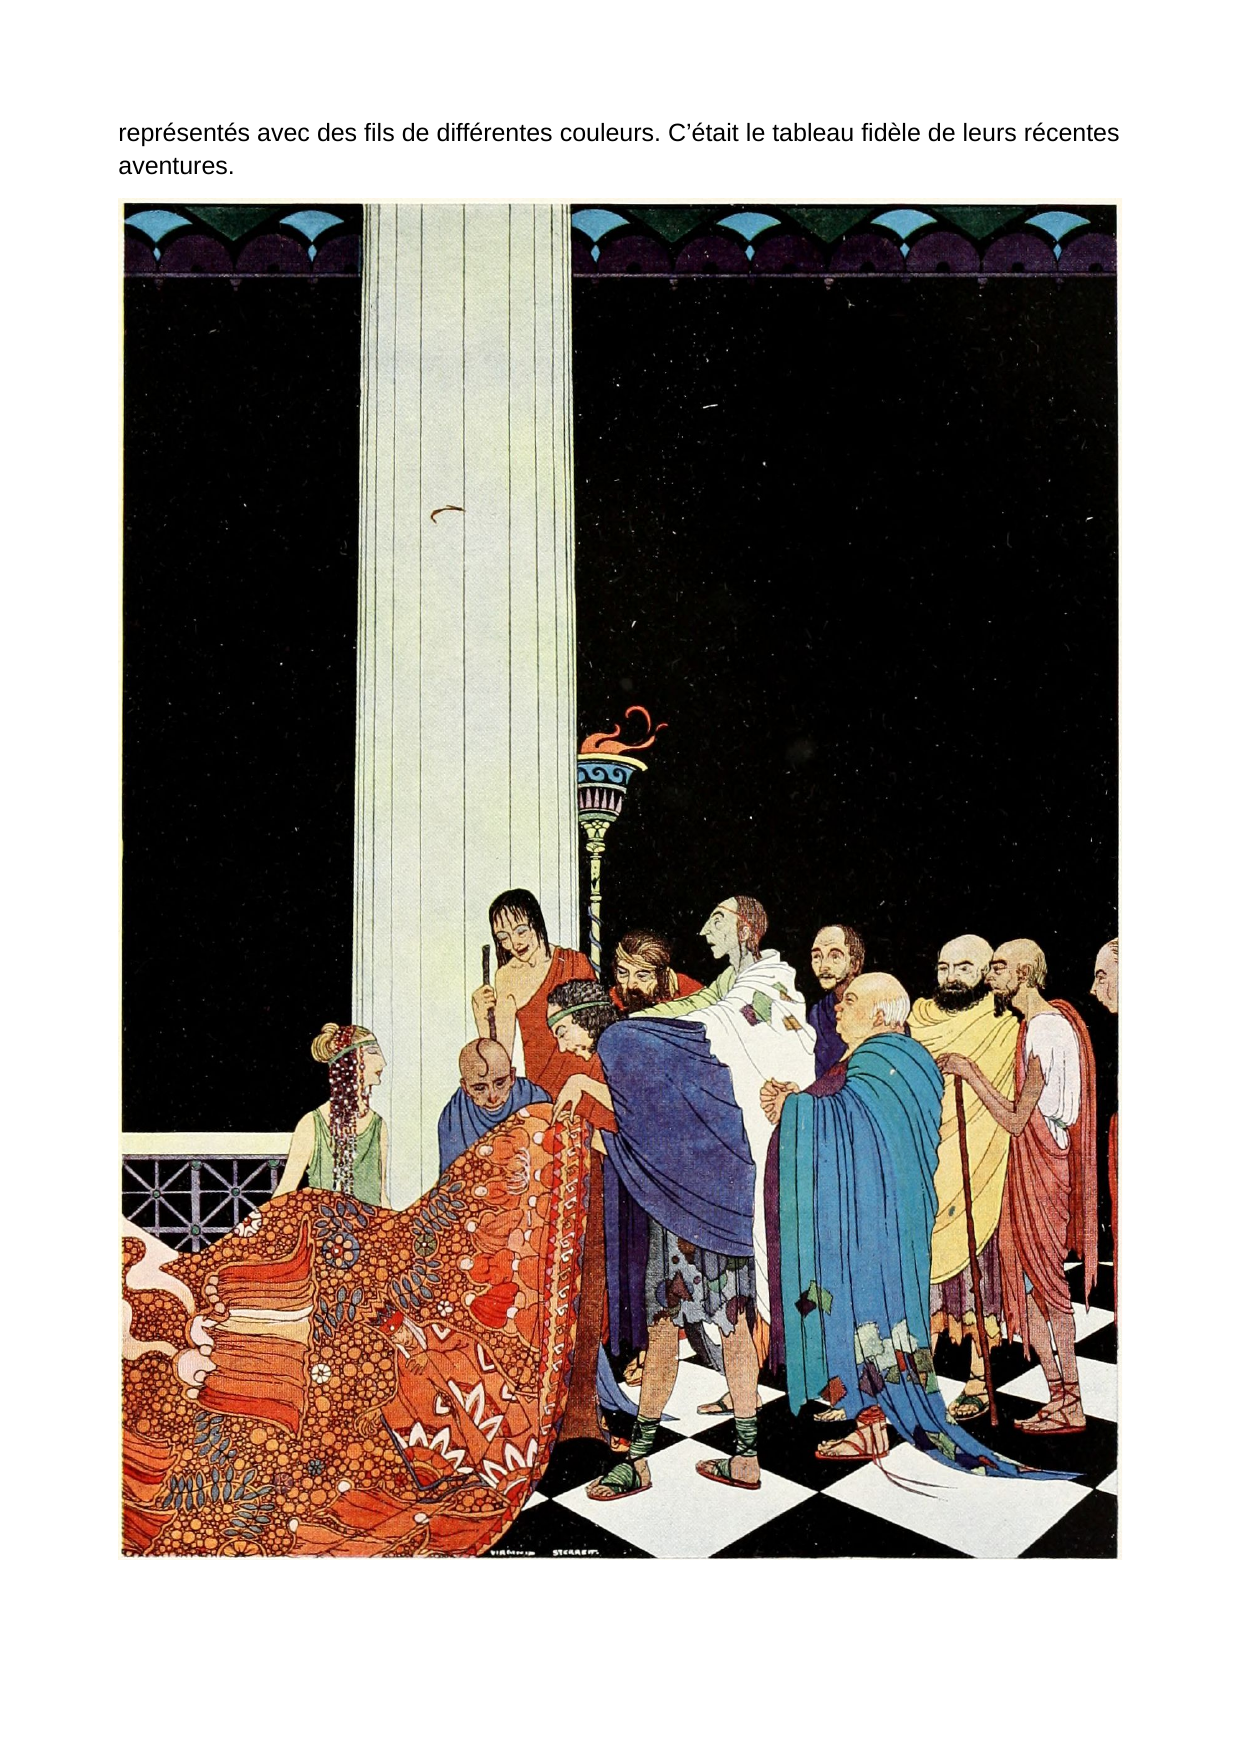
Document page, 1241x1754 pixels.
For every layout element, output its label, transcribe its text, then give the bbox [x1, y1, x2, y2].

text représentés avec des fils de différentes couleurs. C’était le tableau fidèle de leurs récentes aventures. [118, 118, 1122, 180]
picture [118, 198, 1123, 1560]
